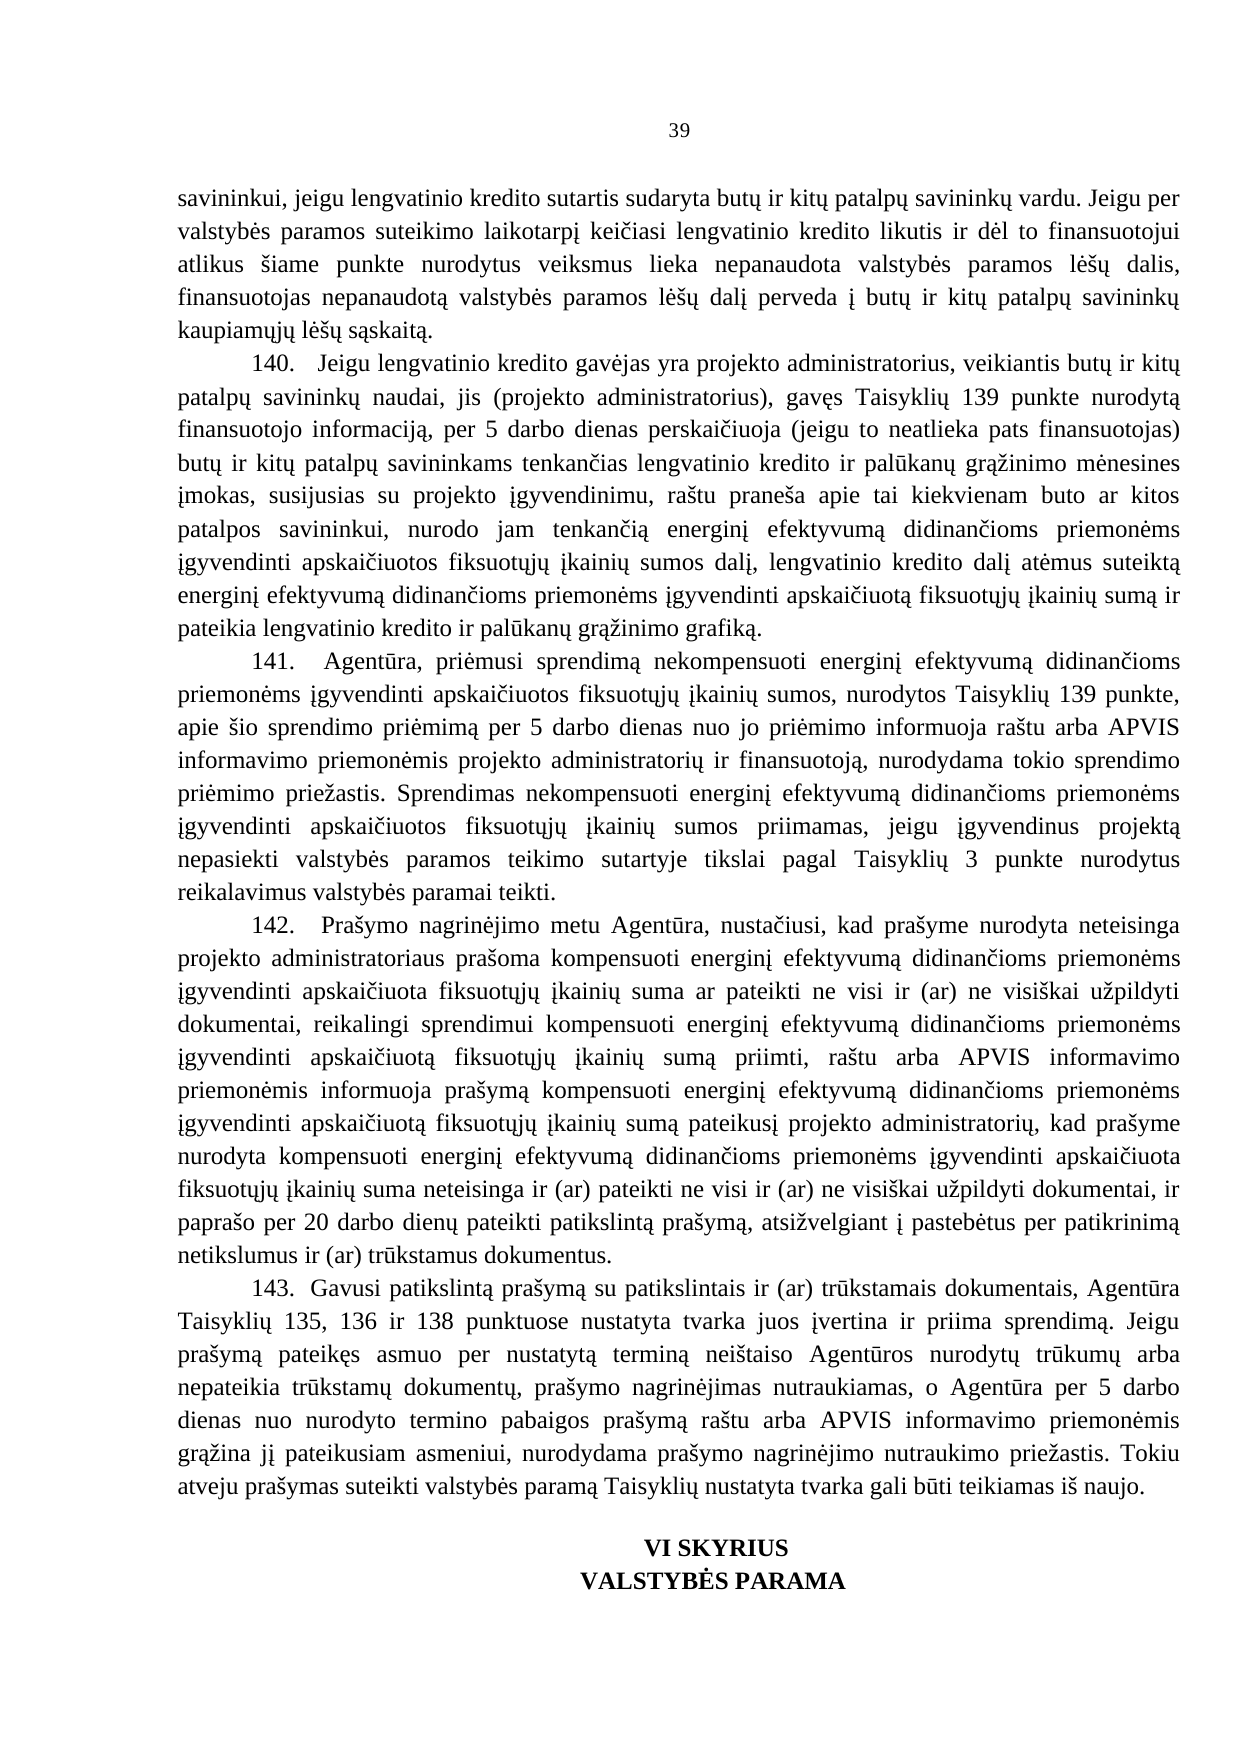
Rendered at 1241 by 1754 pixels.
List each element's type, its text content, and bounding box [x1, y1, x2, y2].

text VI SKYRIUS [177, 1533, 1181, 1562]
text 140. Jeigu lengvatinio kredito gavėjas yra projekto administratorius, veikiantis butų ir kitų patalpų savininkų naudai, jis (projekto administratorius), gavęs Taisyklių 139 punkte nurodytą finansuotojo informaciją, per 5 darbo dienas perskaičiuoja (jeigu to neatlieka pats finansuotojas) butų ir kitų patalpų savininkams tenkančias lengvatinio kredito ir palūkanų grąžinimo mėnesines įmokas, susijusias su projekto įgyvendinimu, raštu praneša apie tai kiekvienam buto ar kitos patalpos savininkui, nurodo jam tenkančią energinį efektyvumą didinančioms priemonėms įgyvendinti apskaičiuotos fiksuotųjų įkainių sumos dalį, lengvatinio kredito dalį atėmus suteiktą energinį efektyvumą didinančioms priemonėms įgyvendinti apskaičiuotą fiksuotųjų įkainių sumą ir pateikia lengvatinio kredito ir palūkanų grąžinimo grafiką. [177, 348, 1181, 641]
text 141. Agentūra, priėmusi sprendimą nekompensuoti energinį efektyvumą didinančioms priemonėms įgyvendinti apskaičiuotos fiksuotųjų įkainių sumos, nurodytos Taisyklių 139 punkte, apie šio sprendimo priėmimą per 5 darbo dienas nuo jo priėmimo informuoja raštu arba APVIS informavimo priemonėmis projekto administratorių ir finansuotoją, nurodydama tokio sprendimo priėmimo priežastis. Sprendimas nekompensuoti energinį efektyvumą didinančioms priemonėms įgyvendinti apskaičiuotos fiksuotųjų įkainių sumos priimamas, jeigu įgyvendinus projektą nepasiekti valstybės paramos teikimo sutartyje tikslai pagal Taisyklių 3 punkte nurodytus reikalavimus valstybės paramai teikti. [177, 646, 1181, 906]
text VALSTYBĖS PARAMA [251, 1566, 1181, 1595]
text 142. Prašymo nagrinėjimo metu Agentūra, nustačiusi, kad prašyme nurodyta neteisinga projekto administratoriaus prašoma kompensuoti energinį efektyvumą didinančioms priemonėms įgyvendinti apskaičiuota fiksuotųjų įkainių suma ar pateikti ne visi ir (ar) ne visiškai užpildyti dokumentai, reikalingi sprendimui kompensuoti energinį efektyvumą didinančioms priemonėms įgyvendinti apskaičiuotą fiksuotųjų įkainių sumą priimti, raštu arba APVIS informavimo priemonėmis informuoja prašymą kompensuoti energinį efektyvumą didinančioms priemonėms įgyvendinti apskaičiuotą fiksuotųjų įkainių sumą pateikusį projekto administratorių, kad prašyme nurodyta kompensuoti energinį efektyvumą didinančioms priemonėms įgyvendinti apskaičiuota fiksuotųjų įkainių suma neteisinga ir (ar) pateikti ne visi ir (ar) ne visiškai užpildyti dokumentai, ir paprašo per 20 darbo dienų pateikti patikslintą prašymą, atsižvelgiant į pastebėtus per patikrinimą netikslumus ir (ar) trūkstamus dokumentus. [177, 910, 1181, 1269]
text 143. Gavusi patikslintą prašymą su patikslintais ir (ar) trūkstamais dokumentais, Agentūra Taisyklių 135, 136 ir 138 punktuose nustatyta tvarka juos įvertina ir priima sprendimą. Jeigu prašymą pateikęs asmuo per nustatytą terminą neištaiso Agentūros nurodytų trūkumų arba nepateikia trūkstamų dokumentų, prašymo nagrinėjimas nutraukiamas, o Agentūra per 5 darbo dienas nuo nurodyto termino pabaigos prašymą raštu arba APVIS informavimo priemonėmis grąžina jį pateikusiam asmeniui, nurodydama prašymo nagrinėjimo nutraukimo priežastis. Tokiu atveju prašymas suteikti valstybės paramą Taisyklių nustatyta tvarka gali būti teikiamas iš naujo. [177, 1273, 1181, 1500]
text savininkui, jeigu lengvatinio kredito sutartis sudaryta butų ir kitų patalpų savininkų vardu. Jeigu per valstybės paramos suteikimo laikotarpį keičiasi lengvatinio kredito likutis ir dėl to finansuotojui atlikus šiame punkte nurodytus veiksmus lieka nepanaudota valstybės paramos lėšų dalis, finansuotojas nepanaudotą valstybės paramos lėšų dalį perveda į butų ir kitų patalpų savininkų kaupiamųjų lėšų sąskaitą. [177, 183, 1181, 344]
